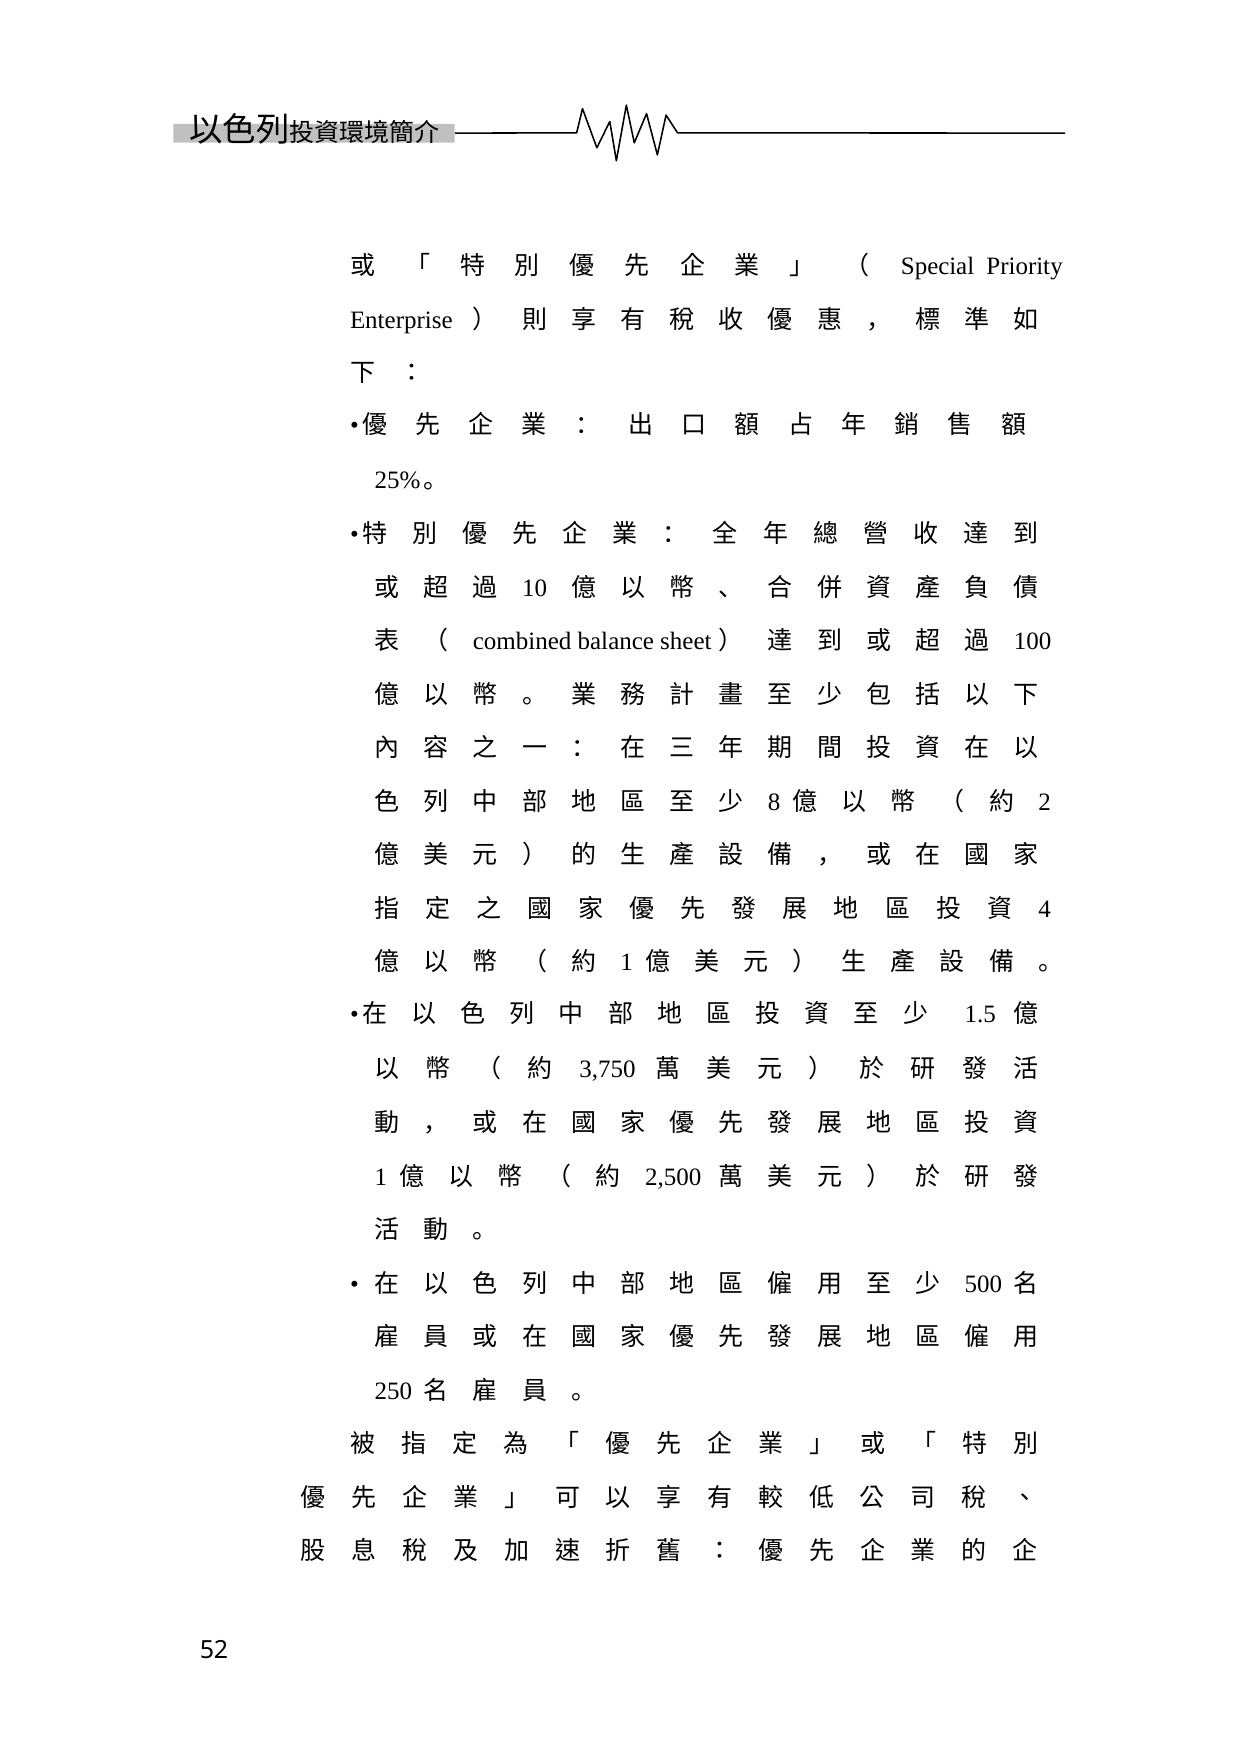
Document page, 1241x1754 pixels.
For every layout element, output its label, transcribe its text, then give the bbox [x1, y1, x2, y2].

text • 在以色列中部地區投資至少1.5億以幣（約3,750萬美元）於研發活動，或在國家優先發展地區投資1億以幣（約2,500萬美元）於研發活動。 [325, 987, 1063, 1254]
text 被指定為「優先企業」或「特別優先企業」可以享有較低公司稅、股息稅及加速折舊：優先企業的企 [276, 1415, 1063, 1576]
list 在以色列中部地區僱用至少500名雇員或在國家優先發展地區僱用250名雇員。 [325, 1254, 1063, 1415]
text • 特別優先企業：全年總營收達到或超過10億以幣、合併資產負債表（combined balance sheet）達到或超過100億以幣。業務計畫至少包括以下內容之一：在三年期間投資在以色列中部地區至少8億以幣（約2億美元）的生產設備，或在國家指定之國家優先發展地區投資4億以幣（約1億美元）生產設備。 [325, 505, 1063, 987]
text 或「特別優先企業」（Special Priority Enterprise）則享有稅收優惠，標準如下： [276, 237, 1063, 398]
text • 優先企業：出口額占年銷售額25%。 [325, 398, 1063, 505]
